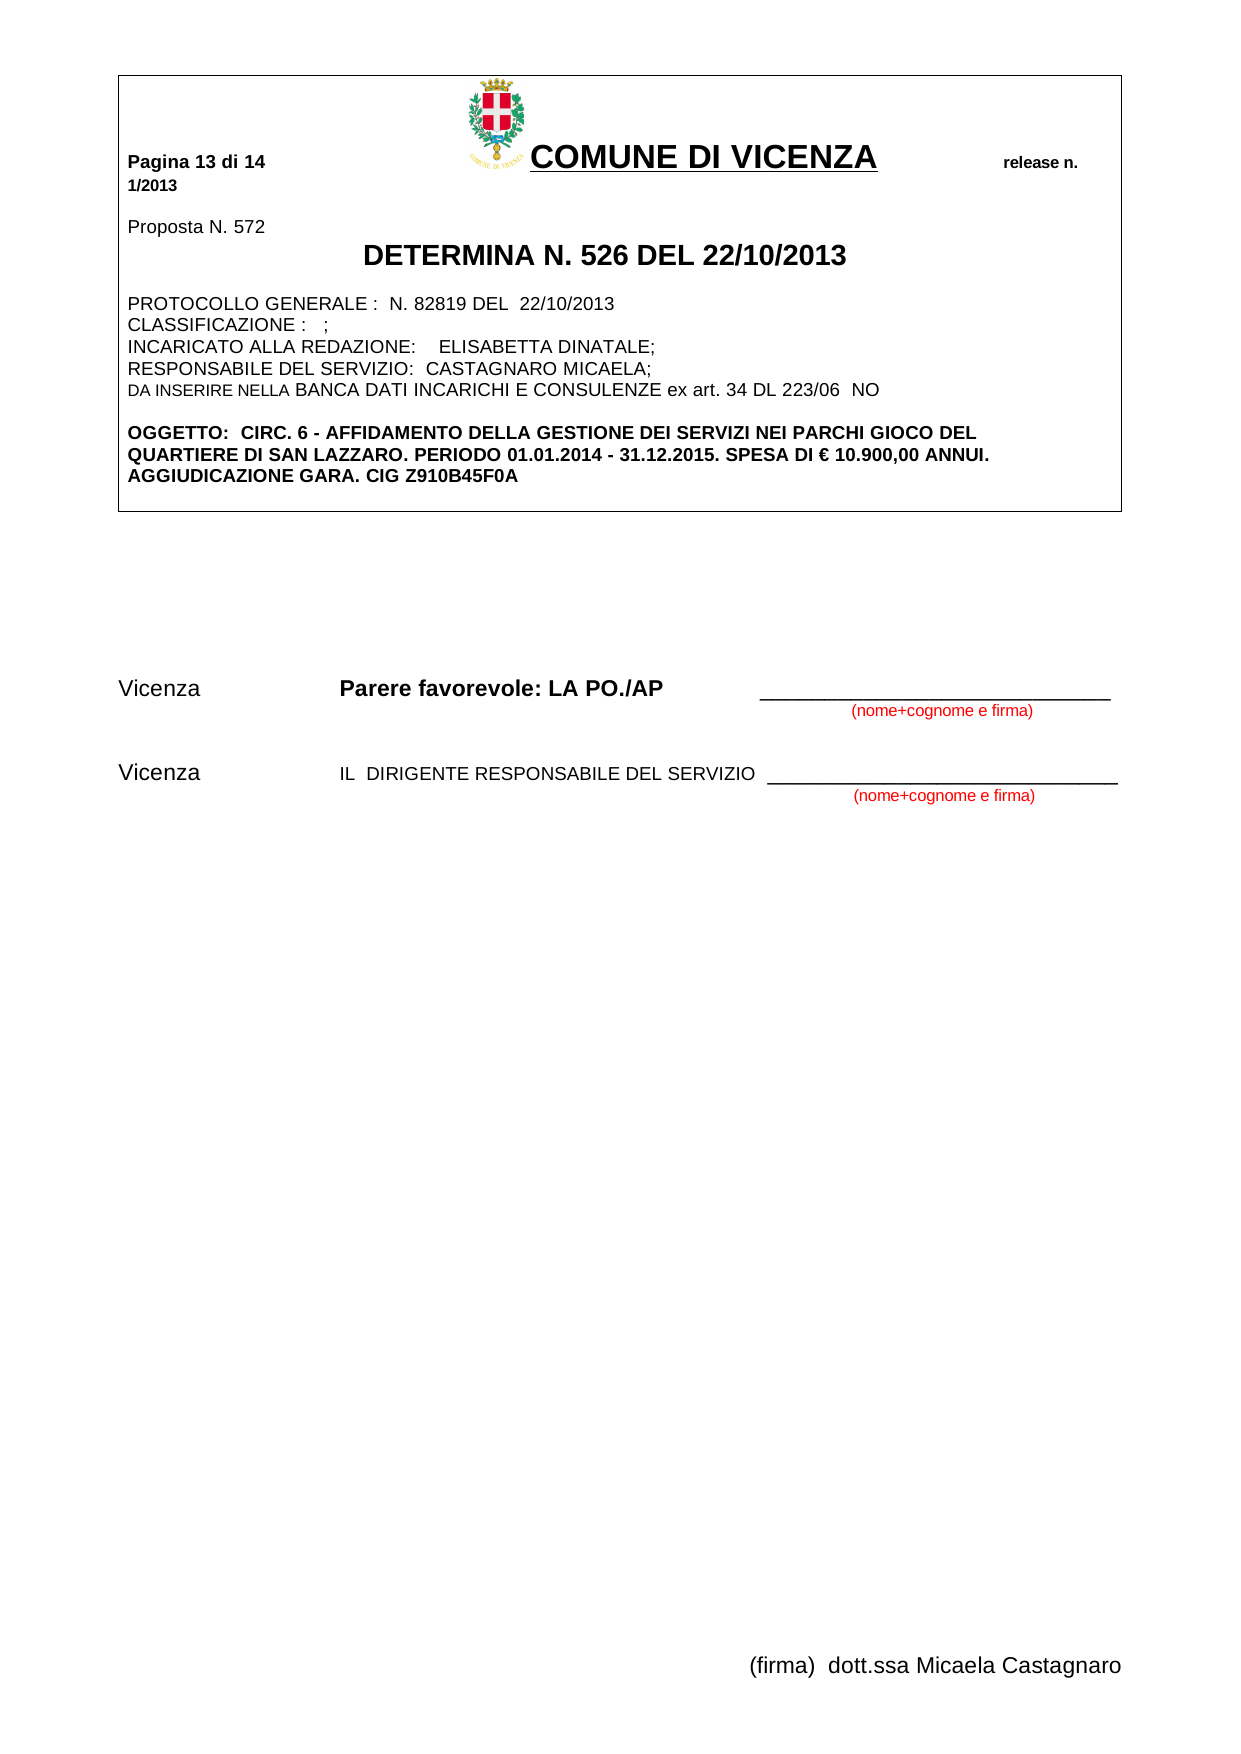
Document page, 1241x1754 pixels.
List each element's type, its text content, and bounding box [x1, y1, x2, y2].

picture [468, 78, 525, 169]
text (nome+cognome e firma) [118, 785, 1122, 804]
text Vicenza IL DIRIGENTE RESPONSABILE DEL SERVIZIO ___________________________ [118, 758, 1122, 785]
text (nome+cognome e firma) [118, 701, 1122, 720]
text Vicenza Parere favorevole: LA PO./AP ___________________________ [118, 674, 1122, 701]
